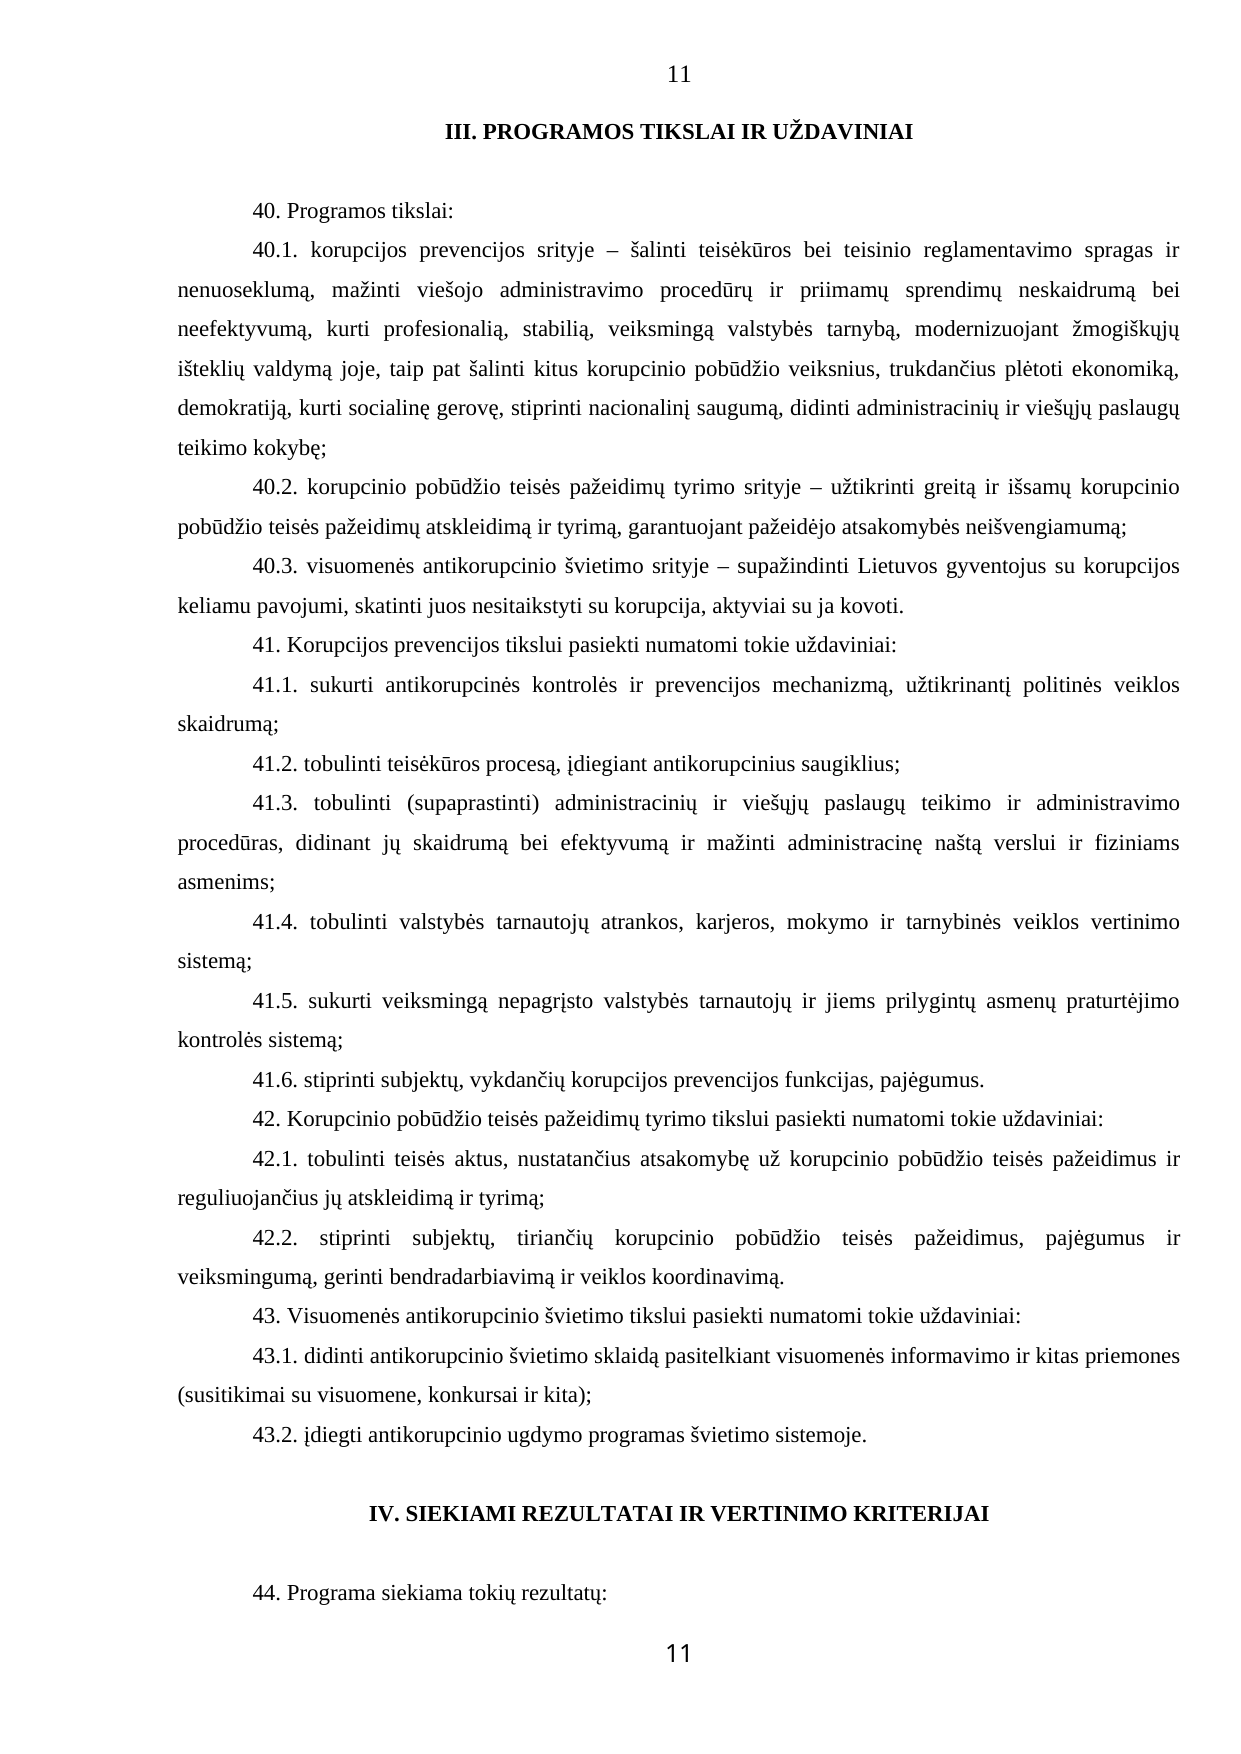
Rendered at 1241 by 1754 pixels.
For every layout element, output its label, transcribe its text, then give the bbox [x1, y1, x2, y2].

text 42.1. tobulinti teisės aktus, nustatančius atsakomybę už korupcinio pobūdžio teisės pažeidimus ir reguliuojančius jų atskleidimą ir tyrimą; [177, 1144, 1181, 1210]
text 43.2. įdiegti antikorupcinio ugdymo programas švietimo sistemoje. [177, 1421, 1181, 1447]
text 41. Korupcijos prevencijos tikslui pasiekti numatomi tokie uždaviniai: [177, 631, 1181, 658]
text 40. Programos tikslai: [177, 197, 1181, 223]
text 41.2. tobulinti teisėkūros procesą, įdiegiant antikorupcinius saugiklius; [177, 750, 1181, 776]
text 43. Visuomenės antikorupcinio švietimo tikslui pasiekti numatomi tokie uždaviniai: [177, 1302, 1181, 1329]
text 40.3. visuomenės antikorupcinio švietimo srityje – supažindinti Lietuvos gyventojus su korupcijos keliamu pavojumi, skatinti juos nesitaikstyti su korupcija, aktyviai su ja kovoti. [177, 552, 1181, 618]
text 44. Programa siekiama tokių rezultatų: [177, 1579, 1181, 1605]
text 41.3. tobulinti (supaprastinti) administracinių ir viešųjų paslaugų teikimo ir administravimo procedūras, didinant jų skaidrumą bei efektyvumą ir mažinti administracinę naštą verslui ir fiziniams asmenims; [177, 789, 1181, 894]
text 40.2. korupcinio pobūdžio teisės pažeidimų tyrimo srityje – užtikrinti greitą ir išsamų korupcinio pobūdžio teisės pažeidimų atskleidimą ir tyrimą, garantuojant pažeidėjo atsakomybės neišvengiamumą; [177, 473, 1181, 539]
subtitle III. PROGRAMOS TIKSLAI IR UŽDAVINIAI [177, 118, 1181, 144]
text 41.4. tobulinti valstybės tarnautojų atrankos, karjeros, mokymo ir tarnybinės veiklos vertinimo sistemą; [177, 908, 1181, 973]
text 42. Korupcinio pobūdžio teisės pažeidimų tyrimo tikslui pasiekti numatomi tokie uždaviniai: [177, 1105, 1181, 1131]
text 41.6. stiprinti subjektų, vykdančių korupcijos prevencijos funkcijas, pajėgumus. [177, 1066, 1181, 1092]
text 40.1. korupcijos prevencijos srityje – šalinti teisėkūros bei teisinio reglamentavimo spragas ir nenuoseklumą, mažinti viešojo administravimo procedūrų ir priimamų sprendimų neskaidrumą bei neefektyvumą, kurti profesionalią, stabilią, veiksmingą valstybės tarnybą, modernizuojant žmogiškųjų išteklių valdymą joje, taip pat šalinti kitus korupcinio pobūdžio veiksnius, trukdančius plėtoti ekonomiką, demokratiją, kurti socialinę gerovę, stiprinti nacionalinį saugumą, didinti administracinių ir viešųjų paslaugų teikimo kokybę; [177, 237, 1181, 460]
text 43.1. didinti antikorupcinio švietimo sklaidą pasitelkiant visuomenės informavimo ir kitas priemones (susitikimai su visuomene, konkursai ir kita); [177, 1342, 1181, 1408]
text 42.2. stiprinti subjektų, tiriančių korupcinio pobūdžio teisės pažeidimus, pajėgumus ir veiksmingumą, gerinti bendradarbiavimą ir veiklos koordinavimą. [177, 1223, 1181, 1289]
subtitle IV. SIEKIAMI REZULTATAI IR VERTINIMO KRITERIJAI [177, 1500, 1181, 1526]
text 41.1. sukurti antikorupcinės kontrolės ir prevencijos mechanizmą, užtikrinantį politinės veiklos skaidrumą; [177, 671, 1181, 737]
text 41.5. sukurti veiksmingą nepagrįsto valstybės tarnautojų ir jiems prilygintų asmenų praturtėjimo kontrolės sistemą; [177, 987, 1181, 1052]
